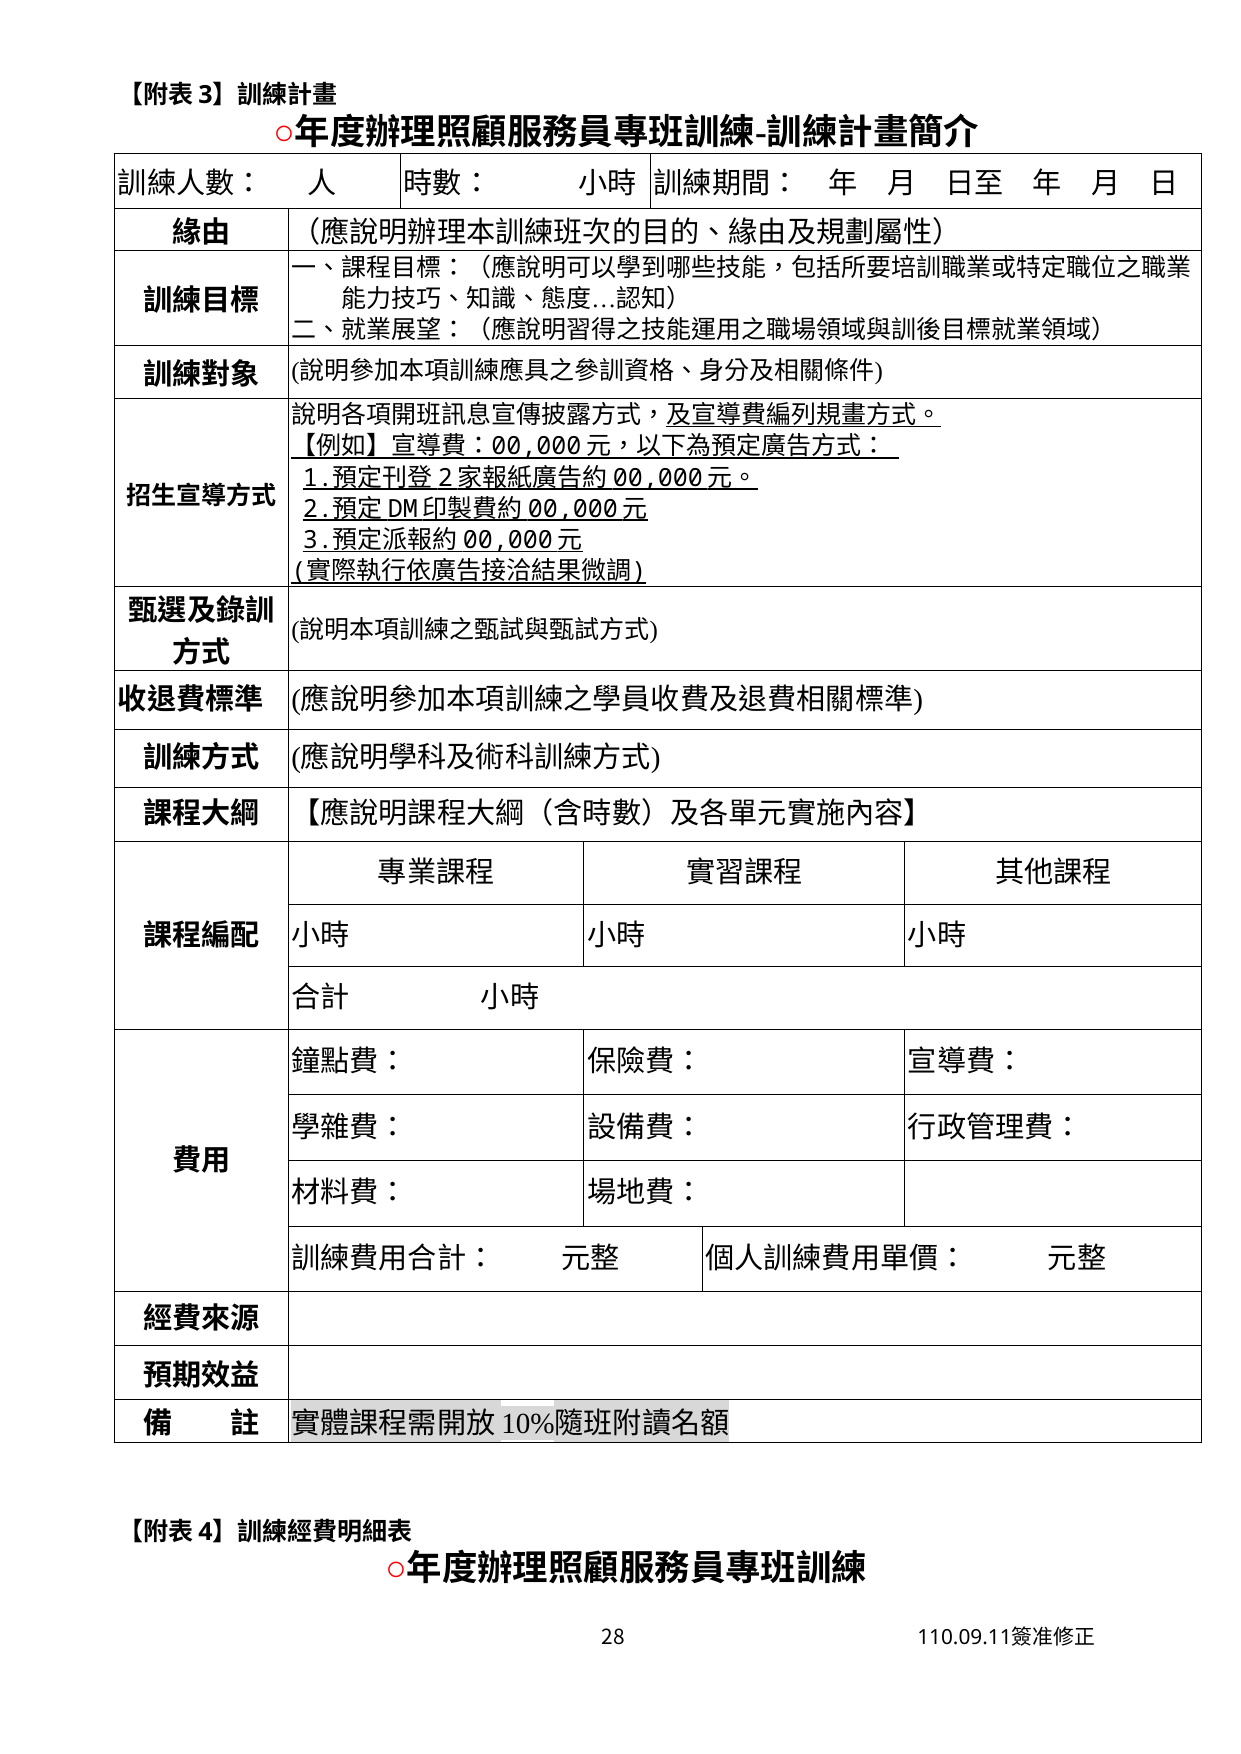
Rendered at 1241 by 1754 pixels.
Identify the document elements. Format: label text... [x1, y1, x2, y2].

table_cell (說明本項訓練之甄試與甄試方式) [289, 587, 1201, 670]
table_cell 合計 小時 [289, 967, 1201, 1029]
table_cell (說明參加本項訓練應具之參訓資格、身分及相關條件) [289, 346, 1201, 397]
table_cell 甄選及錄訓方式 [115, 587, 288, 670]
table_cell 小時 [289, 905, 583, 966]
text 【附表3】訓練計畫 [118, 75, 1134, 111]
text 【附表4】訓練經費明細表 [118, 1511, 1134, 1547]
table_cell (應說明學科及術科訓練方式) [289, 730, 1201, 787]
table_cell 備 註 [115, 1400, 288, 1442]
table_cell 實體課程需開放10%隨班附讀名額 [289, 1400, 1201, 1442]
table_cell [289, 1292, 1201, 1345]
table_cell 學雜費： [289, 1095, 583, 1160]
table_cell 說明各項開班訊息宣傳披露方式，及宣導費編列規畫方式。 【例如】宣導費：00,000元，以下為預定廣告方式： 1.預定刊登2家報紙廣告約00,000元。 2.預定DM印製費約00,000元 3.預定派報約00,000元 (實際執行依廣告接洽結果微調) [289, 399, 1201, 586]
table_cell 一、課程目標：（應說明可以學到哪些技能，包括所要培訓職業或特定職位之職業能力技巧、知識、態度…認知） 二、就業展望：（應說明習得之技能運用之職場領域與訓後目標就業領域） [289, 251, 1201, 345]
table_cell 個人訓練費用單價： 元整 [703, 1227, 1201, 1291]
table_cell 實習課程 [584, 842, 904, 904]
text ○年度辦理照顧服務員專班訓練 [118, 1547, 1134, 1589]
table_cell 課程大綱 [115, 788, 288, 841]
table_cell 訓練方式 [115, 730, 288, 787]
table_cell 場地費： [584, 1161, 904, 1226]
table_header 訓練人數： 人 [115, 154, 400, 208]
table_cell 【應說明課程大綱（含時數）及各單元實施內容】 [289, 788, 1201, 841]
table_cell 保險費： [584, 1030, 904, 1094]
table_cell 緣由 [115, 209, 288, 250]
table_cell （應說明辦理本訓練班次的目的、緣由及規劃屬性） [289, 209, 1201, 250]
table_cell 經費來源 [115, 1292, 288, 1345]
table_cell 招生宣導方式 [115, 399, 288, 586]
table_cell 宣導費： [905, 1030, 1201, 1094]
table_cell [289, 1346, 1201, 1399]
table_cell [905, 1161, 1201, 1226]
table_cell 訓練對象 [115, 346, 288, 397]
table_cell 收退費標準 [115, 671, 288, 728]
table_cell 費用 [115, 1030, 288, 1291]
table_cell 小時 [905, 905, 1201, 966]
table_cell 預期效益 [115, 1346, 288, 1399]
table_cell 課程編配 [115, 842, 288, 1029]
table_cell (應說明參加本項訓練之學員收費及退費相關標準) [289, 671, 1201, 728]
table_cell 專業課程 [289, 842, 583, 904]
table_cell 材料費： [289, 1161, 583, 1226]
text ○年度辦理照顧服務員專班訓練-訓練計畫簡介 [118, 111, 1134, 153]
table_cell 訓練費用合計： 元整 [289, 1227, 702, 1291]
table_header 時數： 小時 [401, 154, 650, 208]
table_cell 設備費： [584, 1095, 904, 1160]
table_cell 訓練目標 [115, 251, 288, 345]
table_cell 其他課程 [905, 842, 1201, 904]
table_cell 鐘點費： [289, 1030, 583, 1094]
table_cell 行政管理費： [905, 1095, 1201, 1160]
table_cell 小時 [584, 905, 904, 966]
table_header 訓練期間： 年 月 日至 年 月 日 [651, 154, 1201, 208]
